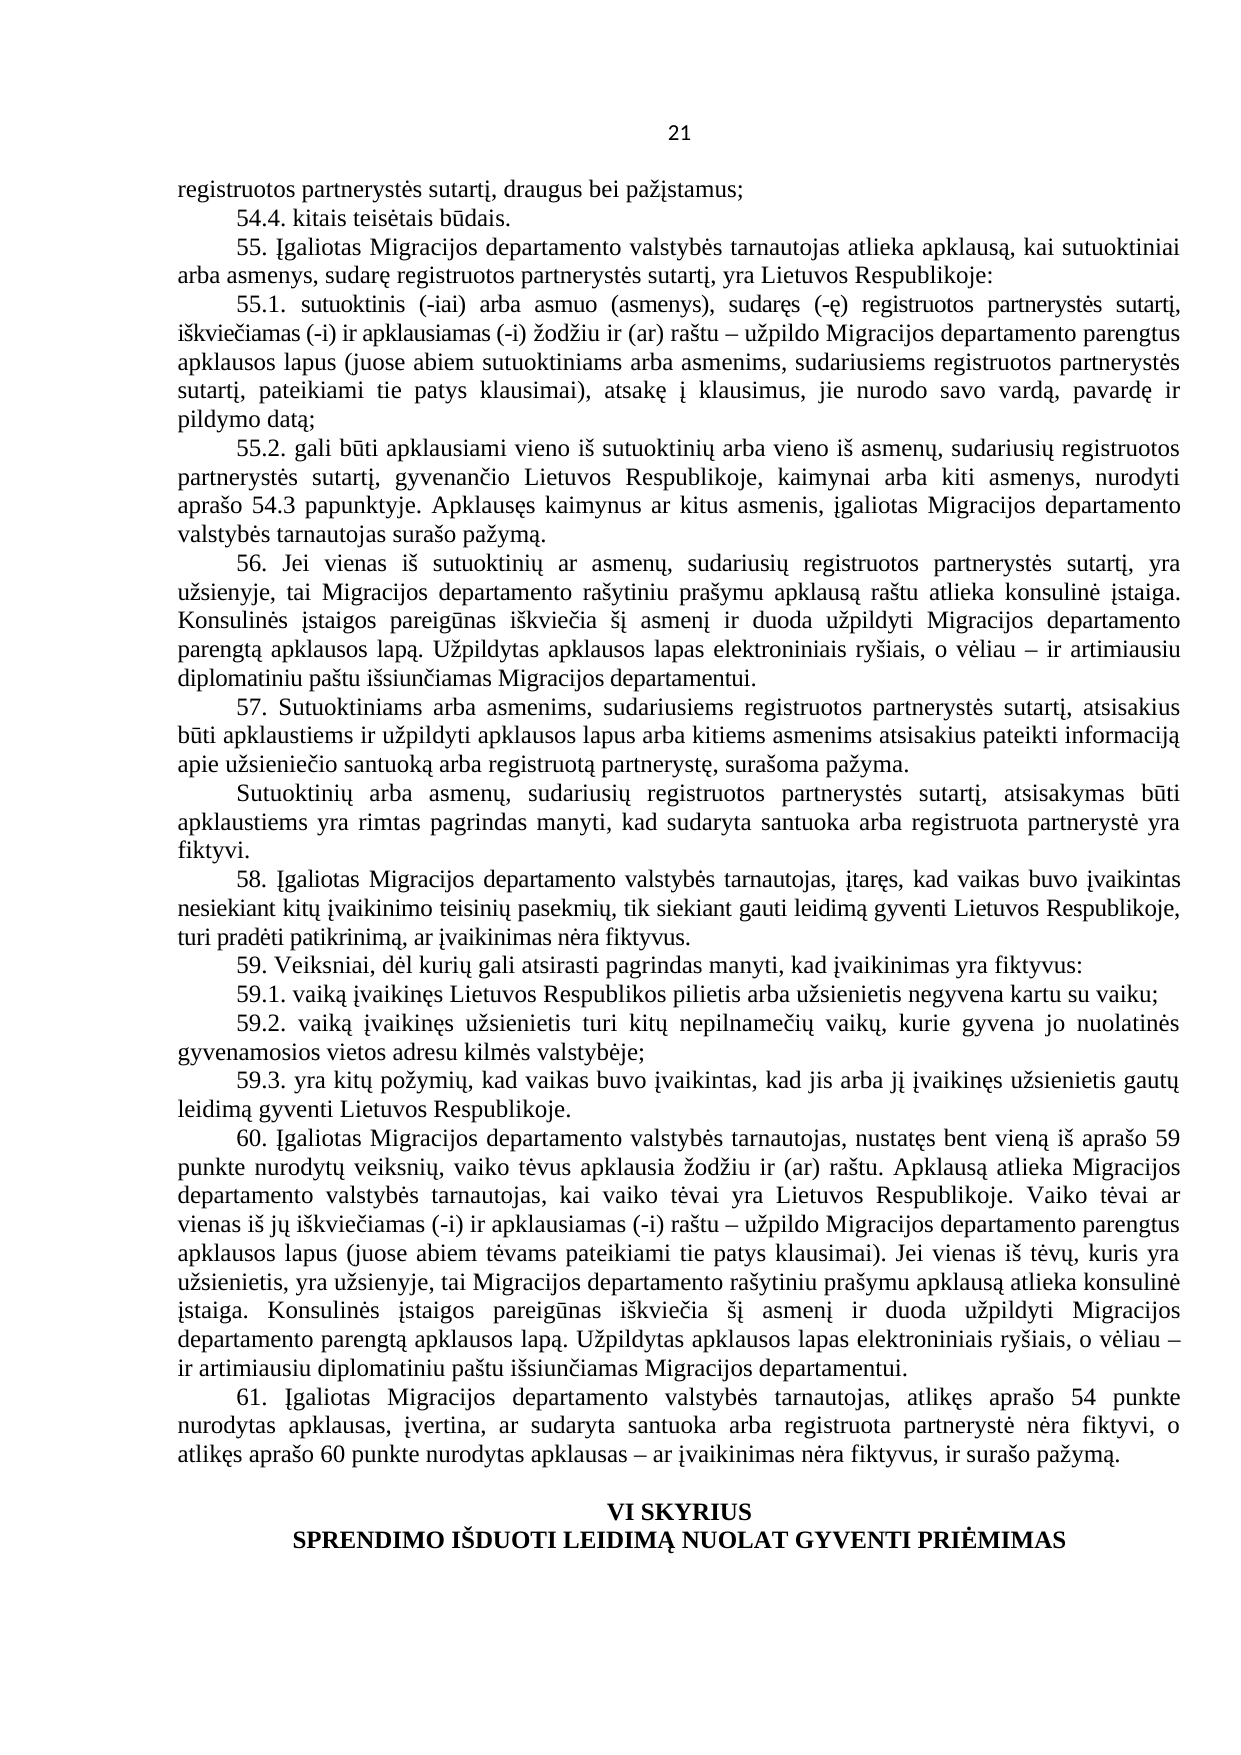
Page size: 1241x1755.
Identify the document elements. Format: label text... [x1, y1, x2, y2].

text 56. Jei vienas iš sutuoktinių ar asmenų, sudariusių registruotos partnerystės sutartį, yra užsienyje, tai Migracijos departamento rašytiniu prašymu apklausą raštu atlieka konsulinė įstaiga. Konsulinės įstaigos pareigūnas iškviečia šį asmenį ir duoda užpildyti Migracijos departamento parengtą apklausos lapą. Užpildytas apklausos lapas elektroniniais ryšiais, o vėliau – ir artimiausiu diplomatiniu paštu išsiunčiamas Migracijos departamentui. [177, 548, 1181, 692]
text 54.4. kitais teisėtais būdais. [177, 203, 1181, 232]
text 58. Įgaliotas Migracijos departamento valstybės tarnautojas, įtaręs, kad vaikas buvo įvaikintas nesiekiant kitų įvaikinimo teisinių pasekmių, tik siekiant gauti leidimą gyventi Lietuvos Respublikoje, turi pradėti patikrinimą, ar įvaikinimas nėra fiktyvus. [177, 864, 1181, 950]
text 55. Įgaliotas Migracijos departamento valstybės tarnautojas atlieka apklausą, kai sutuoktiniai arba asmenys, sudarę registruotos partnerystės sutartį, yra Lietuvos Respublikoje: [177, 232, 1181, 289]
text 55.1. sutuoktinis (-iai) arba asmuo (asmenys), sudaręs (-ę) registruotos partnerystės sutartį, iškviečiamas (-i) ir apklausiamas (-i) žodžiu ir (ar) raštu – užpildo Migracijos departamento parengtus apklausos lapus (juose abiem sutuoktiniams arba asmenims, sudariusiems registruotos partnerystės sutartį, pateikiami tie patys klausimai), atsakę į klausimus, jie nurodo savo vardą, pavardę ir pildymo datą; [177, 289, 1181, 433]
text 59.3. yra kitų požymių, kad vaikas buvo įvaikintas, kad jis arba jį įvaikinęs užsienietis gautų leidimą gyventi Lietuvos Respublikoje. [177, 1065, 1181, 1123]
text VI SKYRIUS [177, 1497, 1181, 1525]
text 59.2. vaiką įvaikinęs užsienietis turi kitų nepilnamečių vaikų, kurie gyvena jo nuolatinės gyvenamosios vietos adresu kilmės valstybėje; [177, 1008, 1181, 1065]
text 57. Sutuoktiniams arba asmenims, sudariusiems registruotos partnerystės sutartį, atsisakius būti apklaustiems ir užpildyti apklausos lapus arba kitiems asmenims atsisakius pateikti informaciją apie užsieniečio santuoką arba registruotą partnerystę, surašoma pažyma. [177, 692, 1181, 778]
text SPRENDIMO IŠDUOTI LEIDIMĄ NUOLAT GYVENTI PRIĖMIMAS [177, 1525, 1181, 1554]
text Sutuoktinių arba asmenų, sudariusių registruotos partnerystės sutartį, atsisakymas būti apklaustiems yra rimtas pagrindas manyti, kad sudaryta santuoka arba registruota partnerystė yra fiktyvi. [177, 778, 1181, 864]
text 59. Veiksniai, dėl kurių gali atsirasti pagrindas manyti, kad įvaikinimas yra fiktyvus: [177, 950, 1181, 979]
text 61. Įgaliotas Migracijos departamento valstybės tarnautojas, atlikęs aprašo 54 punkte nurodytas apklausas, įvertina, ar sudaryta santuoka arba registruota partnerystė nėra fiktyvi, o atlikęs aprašo 60 punkte nurodytas apklausas – ar įvaikinimas nėra fiktyvus, ir surašo pažymą. [177, 1382, 1181, 1468]
text registruotos partnerystės sutartį, draugus bei pažįstamus; [177, 174, 1181, 203]
text 60. Įgaliotas Migracijos departamento valstybės tarnautojas, nustatęs bent vieną iš aprašo 59 punkte nurodytų veiksnių, vaiko tėvus apklausia žodžiu ir (ar) raštu. Apklausą atlieka Migracijos departamento valstybės tarnautojas, kai vaiko tėvai yra Lietuvos Respublikoje. Vaiko tėvai ar vienas iš jų iškviečiamas (-i) ir apklausiamas (-i) raštu – užpildo Migracijos departamento parengtus apklausos lapus (juose abiem tėvams pateikiami tie patys klausimai). Jei vienas iš tėvų, kuris yra užsienietis, yra užsienyje, tai Migracijos departamento rašytiniu prašymu apklausą atlieka konsulinė įstaiga. Konsulinės įstaigos pareigūnas iškviečia šį asmenį ir duoda užpildyti Migracijos departamento parengtą apklausos lapą. Užpildytas apklausos lapas elektroniniais ryšiais, o vėliau – ir artimiausiu diplomatiniu paštu išsiunčiamas Migracijos departamentui. [177, 1123, 1181, 1382]
text 59.1. vaiką įvaikinęs Lietuvos Respublikos pilietis arba užsienietis negyvena kartu su vaiku; [177, 979, 1181, 1008]
text 55.2. gali būti apklausiami vieno iš sutuoktinių arba vieno iš asmenų, sudariusių registruotos partnerystės sutartį, gyvenančio Lietuvos Respublikoje, kaimynai arba kiti asmenys, nurodyti aprašo 54.3 papunktyje. Apklausęs kaimynus ar kitus asmenis, įgaliotas Migracijos departamento valstybės tarnautojas surašo pažymą. [177, 433, 1181, 548]
